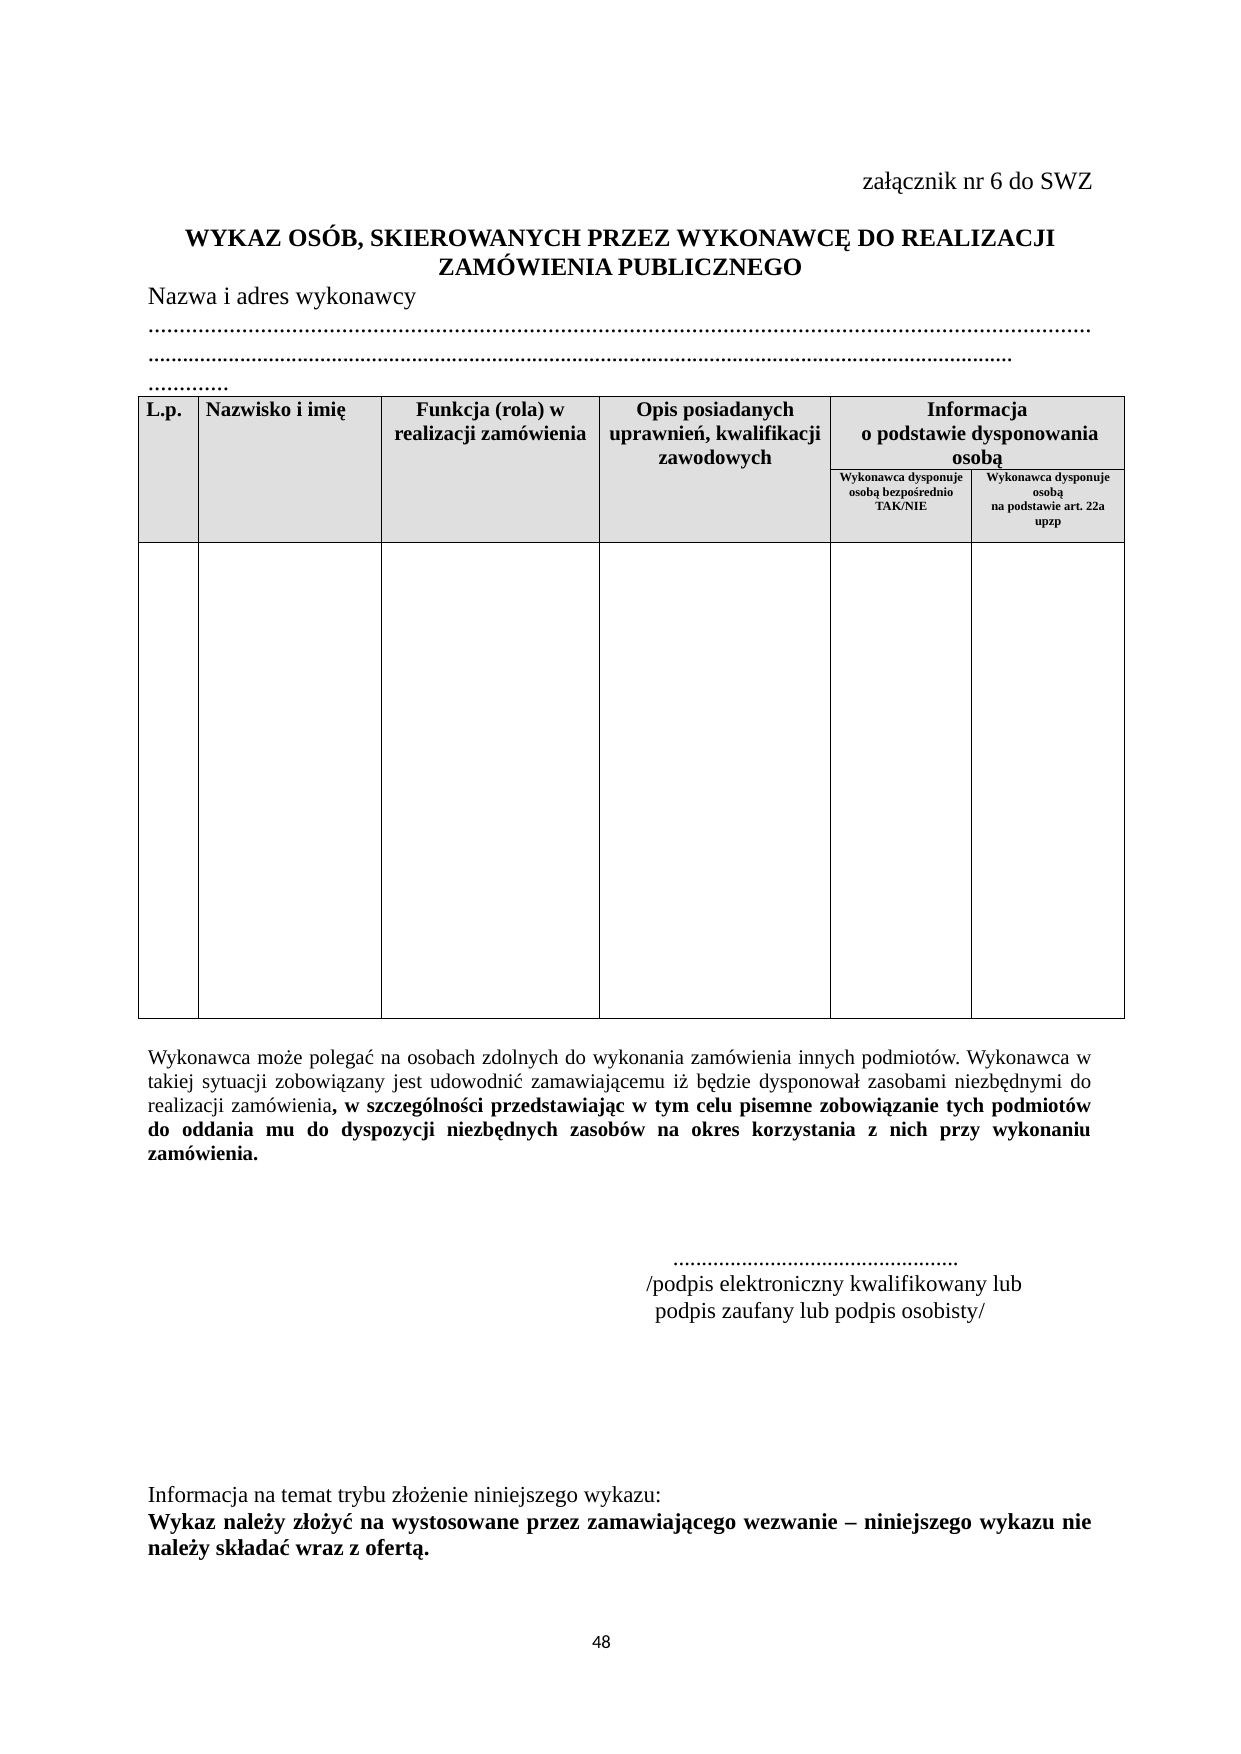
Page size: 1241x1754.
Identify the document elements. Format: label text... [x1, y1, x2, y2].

text /podpis elektroniczny kwalifikowany lub [148, 1271, 1093, 1297]
table_cell [972, 543, 1124, 1017]
text Informacja na temat trybu złożenie niniejszego wykazu: [148, 1481, 1093, 1508]
text ............. [148, 367, 1093, 396]
table_header Informacja o podstawie dysponowania osobą [831, 397, 1124, 469]
table_cell Wykonawca dysponuje osobą na podstawie art. 22a upzp [972, 470, 1124, 542]
text ....................................................................................................................................................... [148, 338, 1093, 367]
text Wykaz należy złożyć na wystosowane przez zamawiającego wezwanie – niniejszego wykazu nie należy składać wraz z ofertą. [148, 1508, 1093, 1560]
table_header Opis posiadanych uprawnień, kwalifikacji zawodowych [600, 397, 830, 542]
table_cell [199, 543, 381, 1017]
table_cell [139, 543, 198, 1017]
text załącznik nr 6 do SWZ [811, 166, 1093, 194]
table_cell [382, 543, 599, 1017]
table_header Nazwisko i imię [199, 397, 381, 542]
table_cell [600, 543, 830, 1017]
text .................................................. [148, 1244, 1093, 1271]
text ....................................................................................................................................................... [148, 309, 1093, 338]
text Nazwa i adres wykonawcy [148, 281, 1093, 309]
text Wykonawca może polegać na osobach zdolnych do wykonania zamówienia innych podmiotów. Wykonawca w takiej sytuacji zobowiązany jest udowodnić zamawiającemu iż będzie dysponował zasobami niezbędnymi do realizacji zamówienia, w szczególności przedstawiając w tym celu pisemne zobowiązanie tych podmiotów do oddania mu do dyspozycji niezbędnych zasobów na okres korzystania z nich przy wykonaniu zamówienia. [148, 1045, 1093, 1165]
table_header Funkcja (rola) w realizacji zamówienia [382, 397, 599, 542]
table_cell Wykonawca dysponuje osobą bezpośrednio TAK/NIE [831, 470, 971, 542]
text podpis zaufany lub podpis osobisty/ [148, 1297, 1093, 1323]
table_header L.p. [139, 397, 198, 542]
text WYKAZ OSÓB, SKIEROWANYCH PRZEZ WYKONAWCĘ DO REALIZACJI ZAMÓWIENIA PUBLICZNEGO [148, 223, 1093, 281]
table_cell [831, 543, 971, 1017]
